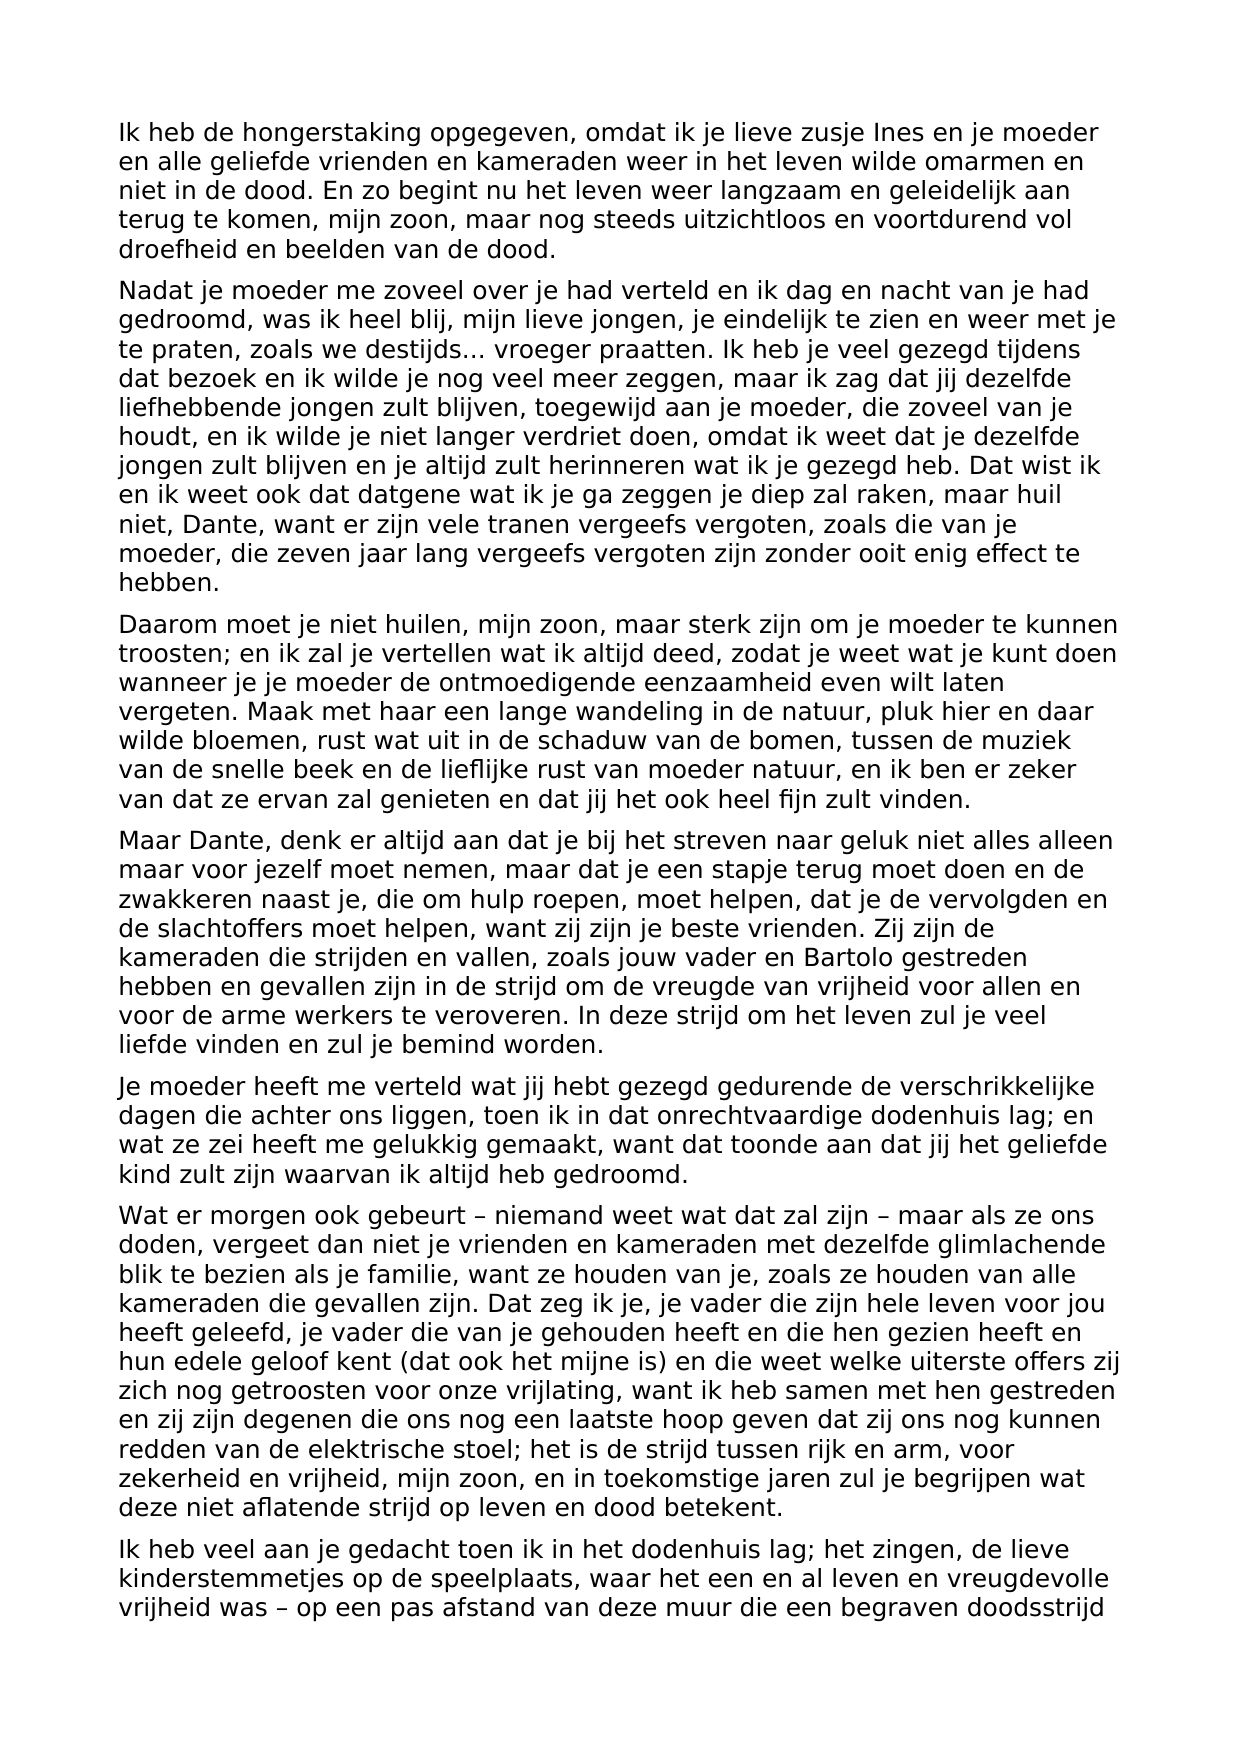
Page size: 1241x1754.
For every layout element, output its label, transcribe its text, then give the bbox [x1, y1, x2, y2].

text Je moeder heeft me verteld wat jij hebt gezegd gedurende de verschrikkelijke dagen die achter ons liggen, toen ik in dat onrechtvaardige dodenhuis lag; en wat ze zei heeft me gelukkig gemaakt, want dat toonde aan dat jij het geliefde kind zult zijn waarvan ik altijd heb gedroomd. [118, 1072, 1122, 1189]
text Ik heb de hongerstaking opgegeven, omdat ik je lieve zusje Ines en je moeder en alle geliefde vrienden en kameraden weer in het leven wilde omarmen en niet in de dood. En zo begint nu het leven weer langzaam en geleidelijk aan terug te komen, mijn zoon, maar nog steeds uitzichtloos en voortdurend vol droefheid en beelden van de dood. [118, 118, 1122, 264]
text Maar Dante, denk er altijd aan dat je bij het streven naar geluk niet alles alleen maar voor jezelf moet nemen, maar dat je een stapje terug moet doen en de zwakkeren naast je, die om hulp roepen, moet helpen, dat je de vervolgden en de slachtoffers moet helpen, want zij zijn je beste vrienden. Zij zijn de kameraden die strijden en vallen, zoals jouw vader en Bartolo gestreden hebben en gevallen zijn in de strijd om de vreugde van vrijheid voor allen en voor de arme werkers te veroveren. In deze strijd om het leven zul je veel liefde vinden en zul je bemind worden. [118, 826, 1122, 1060]
text Wat er morgen ook gebeurt – niemand weet wat dat zal zijn – maar als ze ons doden, vergeet dan niet je vrienden en kameraden met dezelfde glimlachende blik te bezien als je familie, want ze houden van je, zoals ze houden van alle kameraden die gevallen zijn. Dat zeg ik je, je vader die zijn hele leven voor jou heeft geleefd, je vader die van je gehouden heeft en die hen gezien heeft en hun edele geloof kent (dat ook het mijne is) en die weet welke uiterste offers zij zich nog getroosten voor onze vrijlating, want ik heb samen met hen gestreden en zij zijn degenen die ons nog een laatste hoop geven dat zij ons nog kunnen redden van de elektrische stoel; het is de strijd tussen rijk en arm, voor zekerheid en vrijheid, mijn zoon, en in toekomstige jaren zul je begrijpen wat deze niet aflatende strijd op leven en dood betekent. [118, 1201, 1122, 1522]
text Ik heb veel aan je gedacht toen ik in het dodenhuis lag; het zingen, de lieve kinderstemmetjes op de speelplaats, waar het een en al leven en vreugdevolle vrijheid was – op een pas afstand van deze muur die een begraven doodsstrijd [118, 1535, 1122, 1622]
text Nadat je moeder me zoveel over je had verteld en ik dag en nacht van je had gedroomd, was ik heel blij, mijn lieve jongen, je eindelijk te zien en weer met je te praten, zoals we destijds... vroeger praatten. Ik heb je veel gezegd tijdens dat bezoek en ik wilde je nog veel meer zeggen, maar ik zag dat jij dezelfde liefhebbende jongen zult blijven, toegewijd aan je moeder, die zoveel van je houdt, en ik wilde je niet langer verdriet doen, omdat ik weet dat je dezelfde jongen zult blijven en je altijd zult herinneren wat ik je gezegd heb. Dat wist ik en ik weet ook dat datgene wat ik je ga zeggen je diep zal raken, maar huil niet, Dante, want er zijn vele tranen vergeefs vergoten, zoals die van je moeder, die zeven jaar lang vergeefs vergoten zijn zonder ooit enig effect te hebben. [118, 276, 1122, 597]
text Daarom moet je niet huilen, mijn zoon, maar sterk zijn om je moeder te kunnen troosten; en ik zal je vertellen wat ik altijd deed, zodat je weet wat je kunt doen wanneer je je moeder de ontmoedigende eenzaamheid even wilt laten vergeten. Maak met haar een lange wandeling in de natuur, pluk hier en daar wilde bloemen, rust wat uit in de schaduw van de bomen, tussen de muziek van de snelle beek en de lieflijke rust van moeder natuur, en ik ben er zeker van dat ze ervan zal genieten en dat jij het ook heel fijn zult vinden. [118, 610, 1122, 814]
